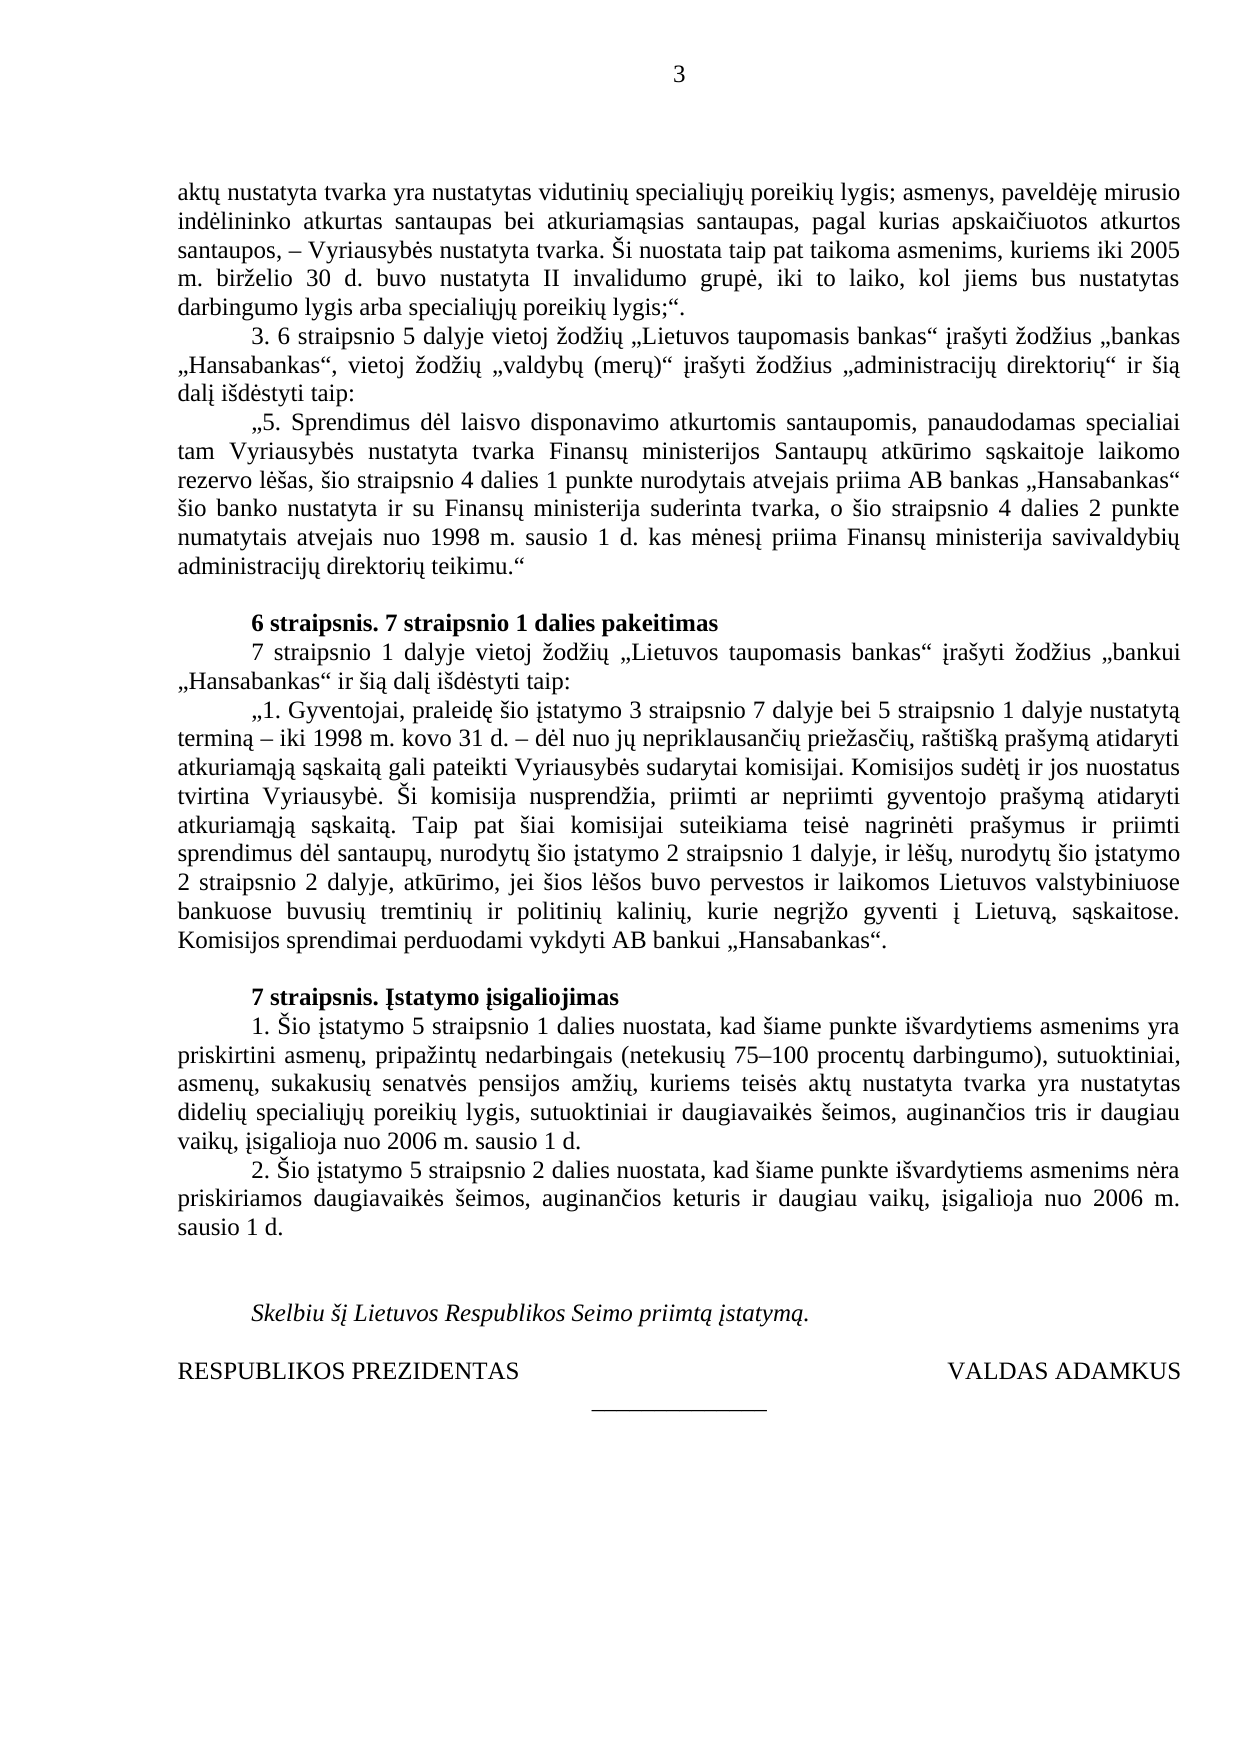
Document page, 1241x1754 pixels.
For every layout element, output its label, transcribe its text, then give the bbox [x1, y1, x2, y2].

text aktų nustatyta tvarka yra nustatytas vidutinių specialiųjų poreikių lygis; asmenys, paveldėję mirusio indėlininko atkurtas santaupas bei atkuriamąsias santaupas, pagal kurias apskaičiuotos atkurtos santaupos, – Vyriausybės nustatyta tvarka. Ši nuostata taip pat taikoma asmenims, kuriems iki 2005 m. birželio 30 d. buvo nustatyta II invalidumo grupė, iki to laiko, kol jiems bus nustatytas darbingumo lygis arba specialiųjų poreikių lygis;“. [177, 177, 1181, 321]
text 7 straipsnio 1 dalyje vietoj žodžių „Lietuvos taupomasis bankas“ įrašyti žodžius „bankui „Hansabankas“ ir šią dalį išdėstyti taip: [177, 637, 1181, 695]
text RESPUBLIKOS PREZIDENTAS VALDAS ADAMKUS [177, 1356, 1181, 1385]
text 3. 6 straipsnio 5 dalyje vietoj žodžių „Lietuvos taupomasis bankas“ įrašyti žodžius „bankas „Hansabankas“, vietoj žodžių „valdybų (merų)“ įrašyti žodžius „administracijų direktorių“ ir šią dalį išdėstyti taip: [177, 321, 1181, 407]
text 1. Šio įstatymo 5 straipsnio 1 dalies nuostata, kad šiame punkte išvardytiems asmenims yra priskirtini asmenų, pripažintų nedarbingais (netekusių 75–100 procentų darbingumo), sutuoktiniai, asmenų, sukakusių senatvės pensijos amžių, kuriems teisės aktų nustatyta tvarka yra nustatytas didelių specialiųjų poreikių lygis, sutuoktiniai ir daugiavaikės šeimos, auginančios tris ir daugiau vaikų, įsigalioja nuo 2006 m. sausio 1 d. [177, 1011, 1181, 1155]
text 6 straipsnis. 7 straipsnio 1 dalies pakeitimas [177, 608, 1181, 637]
text 7 straipsnis. Įstatymo įsigaliojimas [177, 982, 1181, 1011]
text „1. Gyventojai, praleidę šio įstatymo 3 straipsnio 7 dalyje bei 5 straipsnio 1 dalyje nustatytą terminą – iki 1998 m. kovo 31 d. – dėl nuo jų nepriklausančių priežasčių, raštišką prašymą atidaryti atkuriamąją sąskaitą gali pateikti Vyriausybės sudarytai komisijai. Komisijos sudėtį ir jos nuostatus tvirtina Vyriausybė. Ši komisija nusprendžia, priimti ar nepriimti gyventojo prašymą atidaryti atkuriamąją sąskaitą. Taip pat šiai komisijai suteikiama teisė nagrinėti prašymus ir priimti sprendimus dėl santaupų, nurodytų šio įstatymo 2 straipsnio 1 dalyje, ir lėšų, nurodytų šio įstatymo 2 straipsnio 2 dalyje, atkūrimo, jei šios lėšos buvo pervestos ir laikomos Lietuvos valstybiniuose bankuose buvusių tremtinių ir politinių kalinių, kurie negrįžo gyventi į Lietuvą, sąskaitose. Komisijos sprendimai perduodami vykdyti AB bankui „Hansabankas“. [177, 695, 1181, 953]
text „5. Sprendimus dėl laisvo disponavimo atkurtomis santaupomis, panaudodamas specialiai tam Vyriausybės nustatyta tvarka Finansų ministerijos Santaupų atkūrimo sąskaitoje laikomo rezervo lėšas, šio straipsnio 4 dalies 1 punkte nurodytais atvejais priima AB bankas „Hansabankas“ šio banko nustatyta ir su Finansų ministerija suderinta tvarka, o šio straipsnio 4 dalies 2 punkte numatytais atvejais nuo 1998 m. sausio 1 d. kas mėnesį priima Finansų ministerija savivaldybių administracijų direktorių teikimu.“ [177, 407, 1181, 580]
text Skelbiu šį Lietuvos Respublikos Seimo priimtą įstatymą. [177, 1298, 1181, 1327]
text ______________ [177, 1385, 1181, 1413]
text 2. Šio įstatymo 5 straipsnio 2 dalies nuostata, kad šiame punkte išvardytiems asmenims nėra priskiriamos daugiavaikės šeimos, auginančios keturis ir daugiau vaikų, įsigalioja nuo 2006 m. sausio 1 d. [177, 1155, 1181, 1241]
